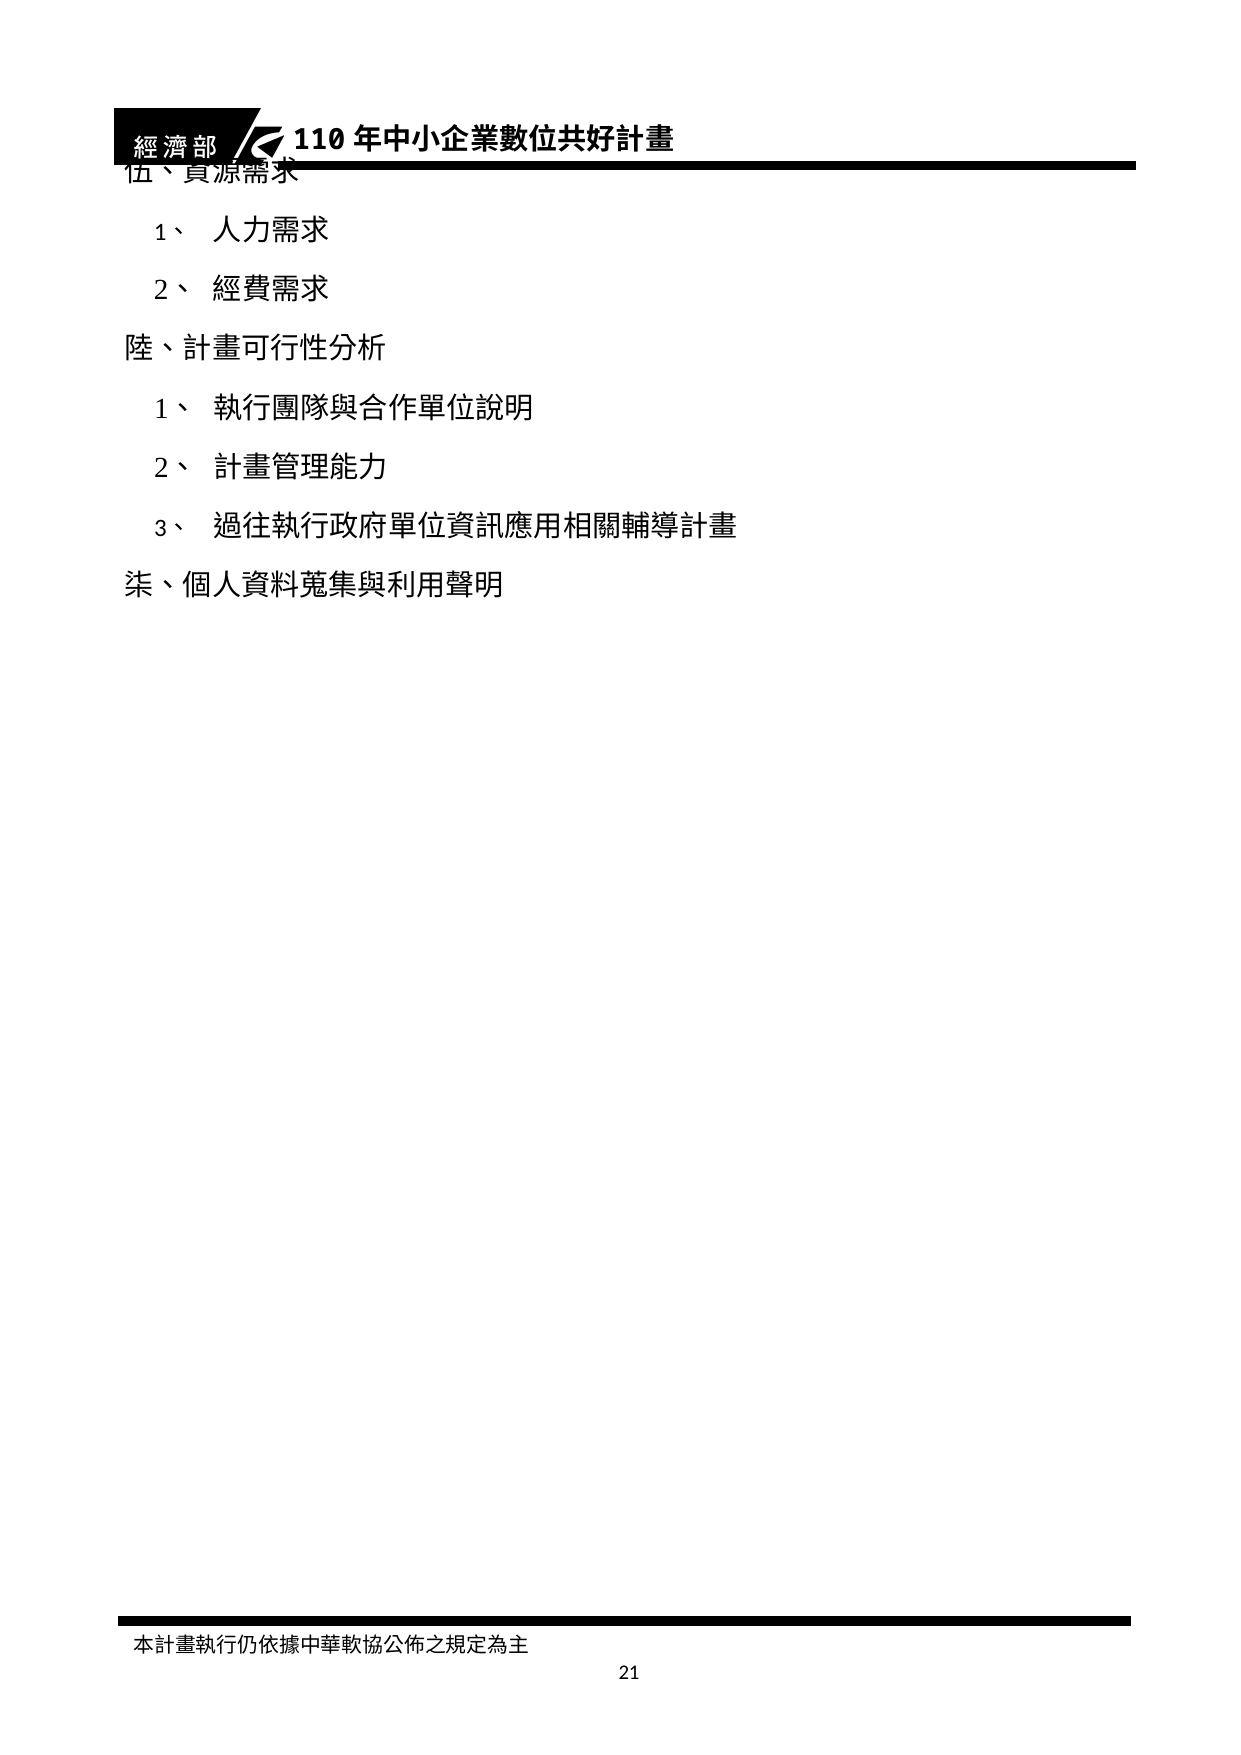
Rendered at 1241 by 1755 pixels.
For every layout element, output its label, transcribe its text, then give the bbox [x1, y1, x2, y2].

list 人力需求 [153, 207, 1122, 249]
list [1063, 148, 1122, 161]
list 過往執行政府單位資訊應用相關輔導計畫 [154, 503, 1122, 545]
list 計畫管理能力 [154, 443, 1122, 486]
list 、資源需求 [124, 165, 1122, 190]
list 經費需求 [153, 266, 1122, 308]
list 、個人資料蒐集與利用聲明 [124, 562, 1122, 604]
list 執行團隊與合作單位說明 [154, 384, 1122, 427]
list 、計畫可行性分析 [124, 325, 1122, 367]
